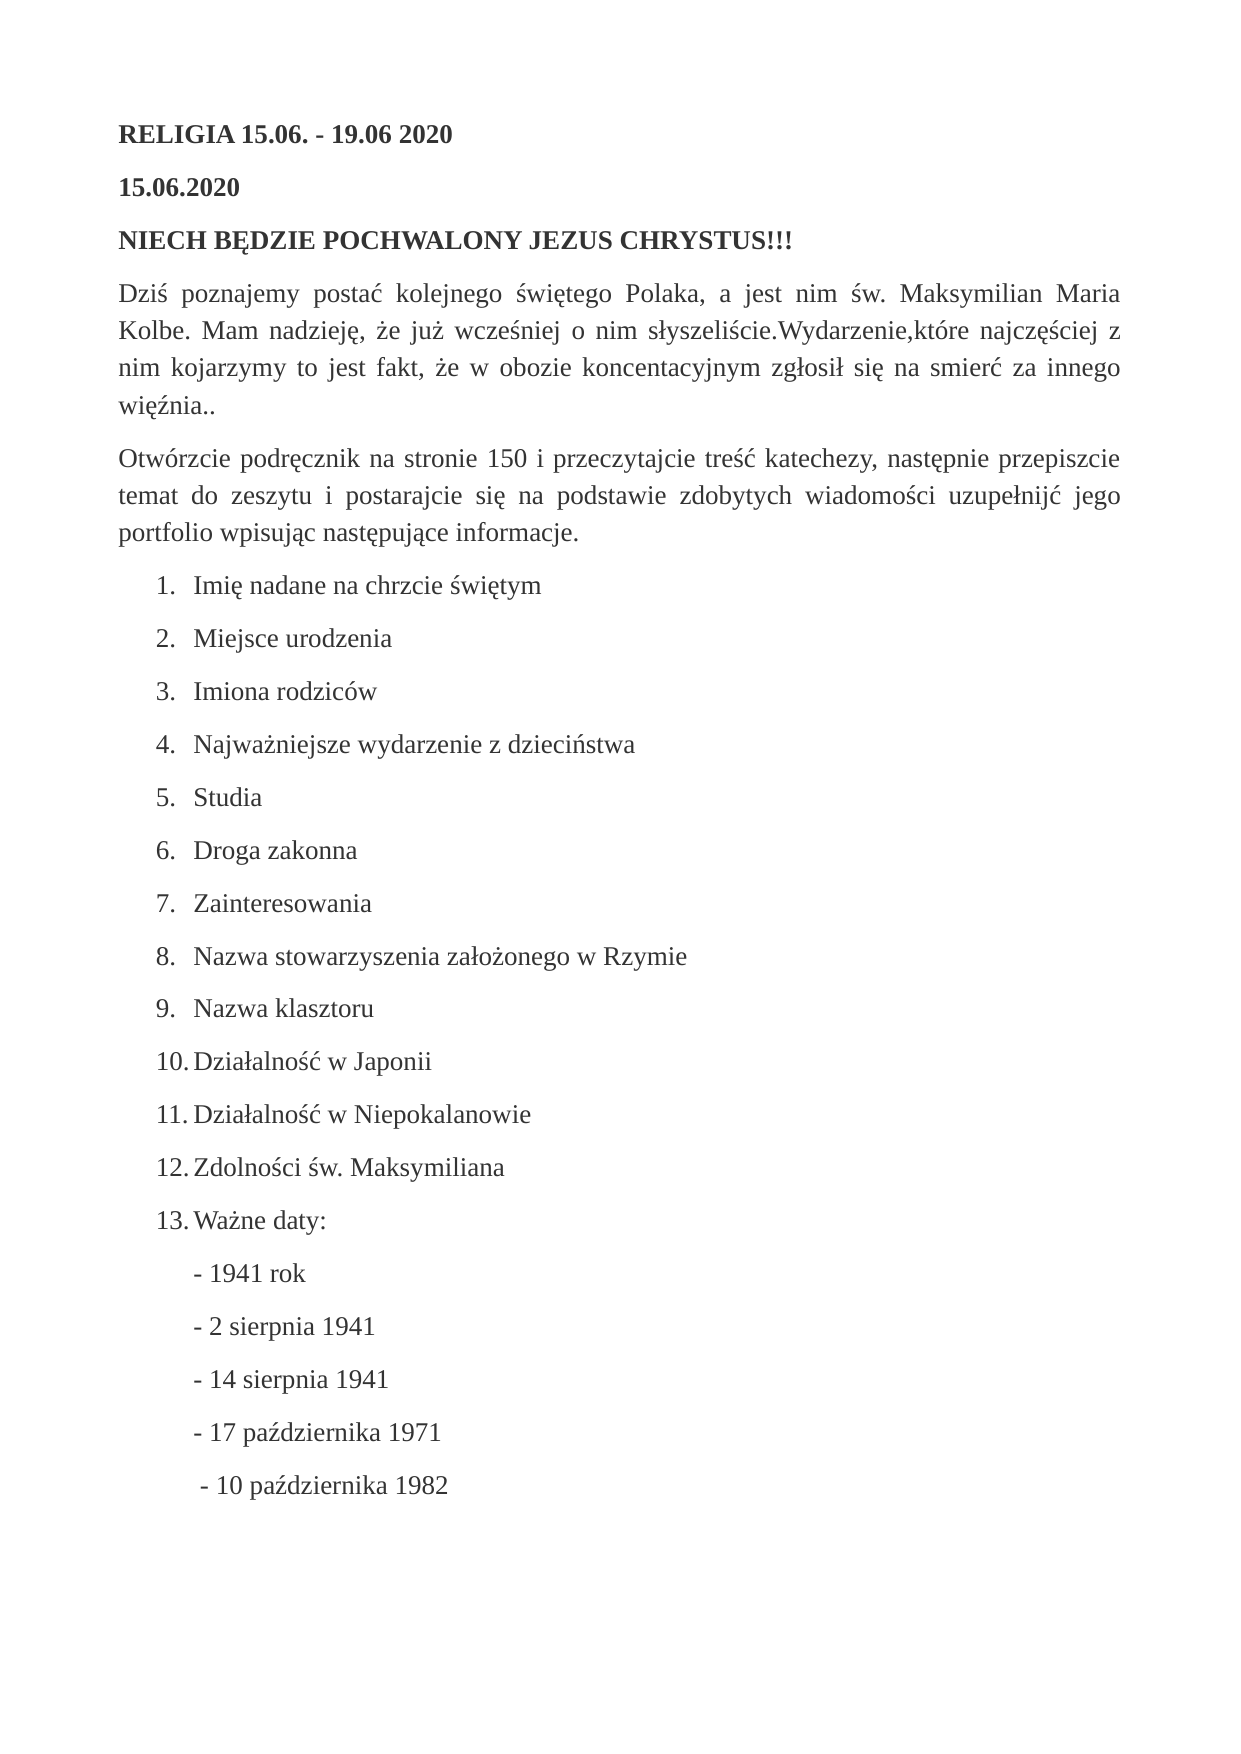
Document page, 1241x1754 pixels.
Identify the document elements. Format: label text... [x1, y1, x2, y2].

list - 2 sierpnia 1941 [156, 1310, 1122, 1341]
list - 17 października 1971 [156, 1416, 1122, 1447]
list Działalność w Japonii [156, 1045, 1122, 1077]
list Nazwa stowarzyszenia założonego w Rzymie [156, 939, 1122, 971]
list Miejsce urodzenia [156, 622, 1122, 653]
list Działalność w Niepokalanowie [156, 1098, 1122, 1129]
list Imiona rodziców [156, 675, 1122, 706]
list Zdolności św. Maksymiliana [156, 1151, 1122, 1182]
list Imię nadane na chrzcie świętym [156, 569, 1122, 600]
list - 1941 rok [156, 1257, 1122, 1288]
list Studia [156, 781, 1122, 812]
text NIECH BĘDZIE POCHWALONY JEZUS CHRYSTUS!!! [118, 224, 1122, 255]
text Otwórzcie podręcznik na stronie 150 i przeczytajcie treść katechezy, następnie przepiszcie temat do zeszytu i postarajcie się na podstawie zdobytych wiadomości uzupełnijć jego portfolio wpisując następujące informacje. [118, 442, 1122, 547]
list - 10 października 1982 [156, 1469, 1122, 1500]
list - 14 sierpnia 1941 [156, 1363, 1122, 1394]
list Droga zakonna [156, 834, 1122, 865]
text Dziś poznajemy postać kolejnego świętego Polaka, a jest nim św. Maksymilian Maria Kolbe. Mam nadzieję, że już wcześniej o nim słyszeliście.Wydarzenie,które najczęściej z nim kojarzymy to jest fakt, że w obozie koncentacyjnym zgłosił się na smierć za innego więźnia.. [118, 277, 1122, 420]
list Nazwa klasztoru [156, 992, 1122, 1024]
list Ważne daty: [156, 1204, 1122, 1235]
list Zainteresowania [156, 887, 1122, 918]
text 15.06.2020 [118, 171, 1122, 202]
list Najważniejsze wydarzenie z dzieciństwa [156, 728, 1122, 759]
text RELIGIA 15.06. - 19.06 2020 [118, 118, 1122, 149]
